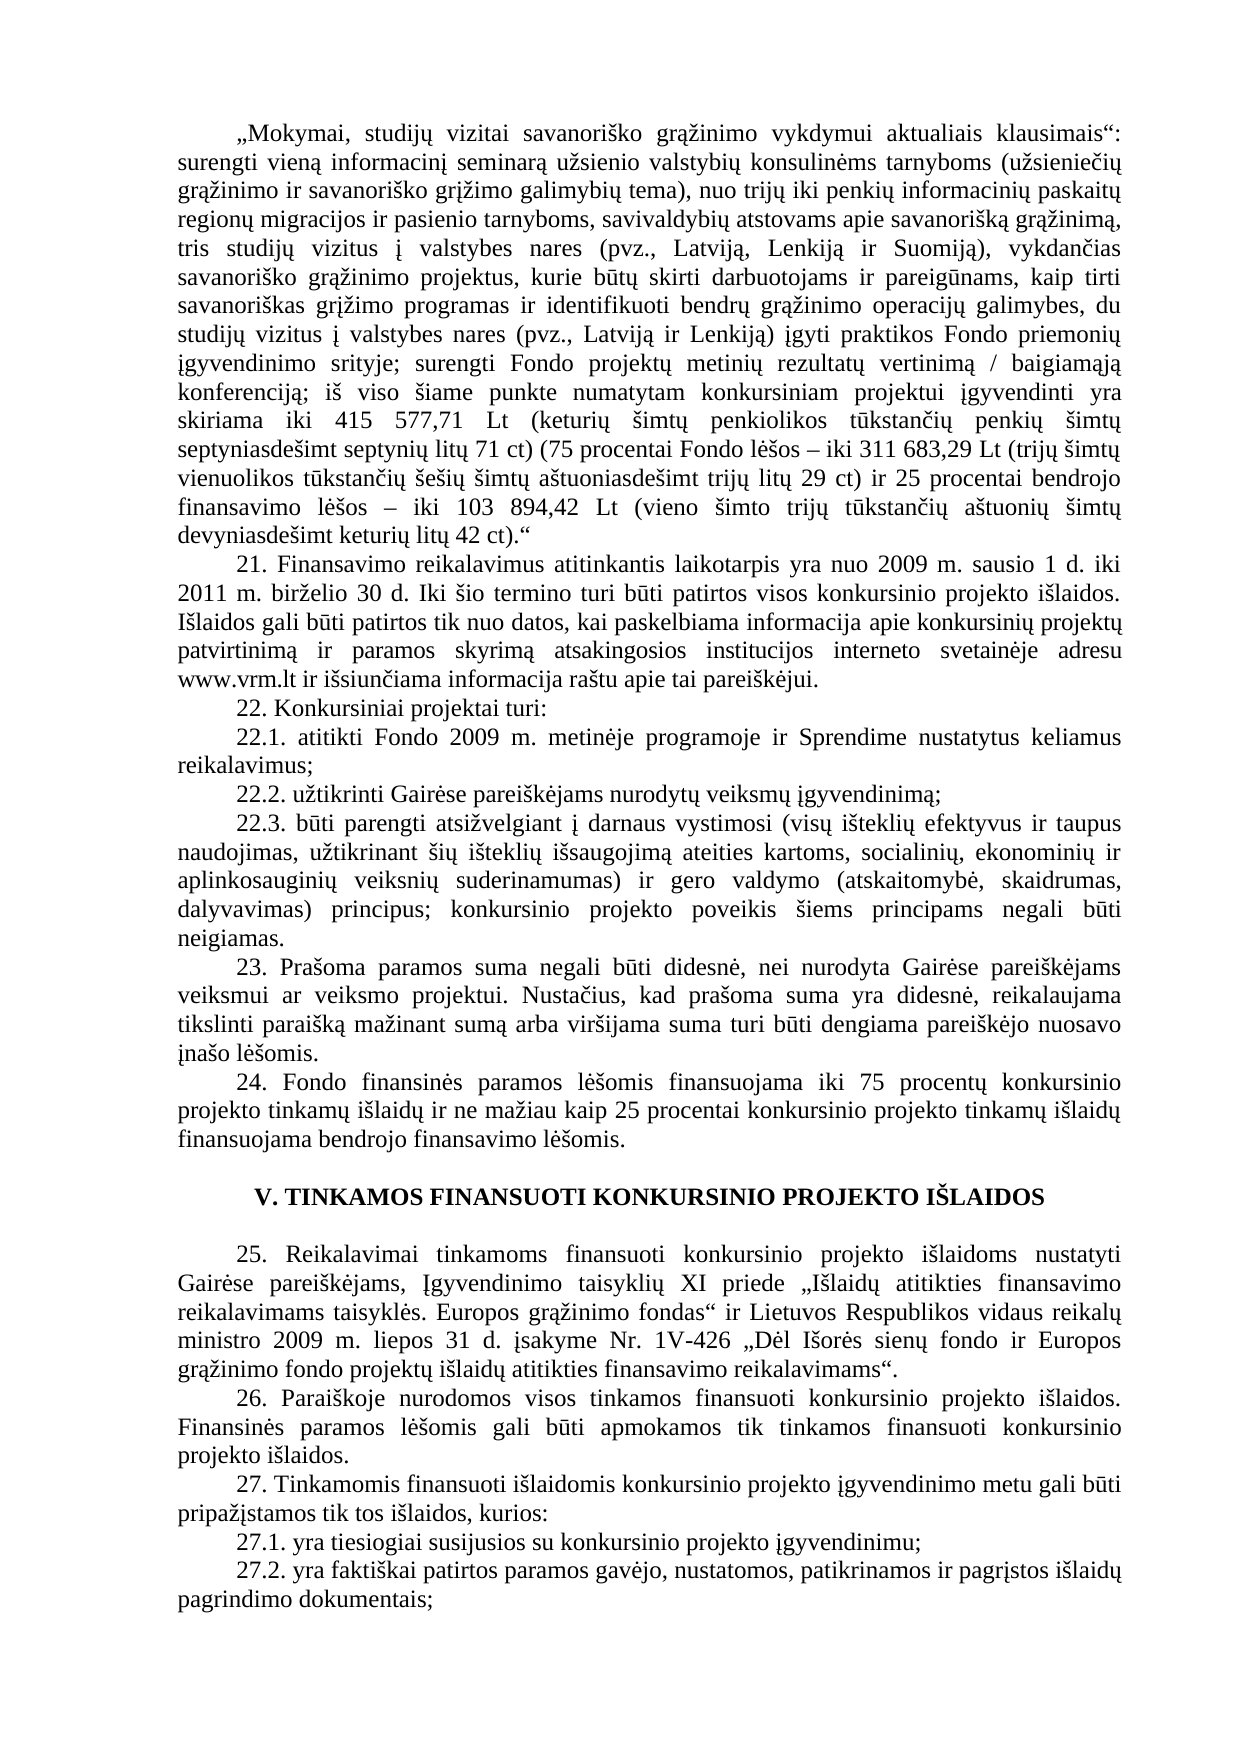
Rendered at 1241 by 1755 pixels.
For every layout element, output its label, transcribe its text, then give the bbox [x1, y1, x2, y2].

text V. TINKAMOS FINANSUOTI KONKURSINIO PROJEKTO IŠLAIDOS [177, 1182, 1122, 1211]
text „Mokymai, studijų vizitai savanoriško grąžinimo vykdymui aktualiais klausimais“: surengti vieną informacinį seminarą užsienio valstybių konsulinėms tarnyboms (užsieniečių grąžinimo ir savanoriško grįžimo galimybių tema), nuo trijų iki penkių informacinių paskaitų regionų migracijos ir pasienio tarnyboms, savivaldybių atstovams apie savanorišką grąžinimą, tris studijų vizitus į valstybes nares (pvz., Latviją, Lenkiją ir Suomiją), vykdančias savanoriško grąžinimo projektus, kurie būtų skirti darbuotojams ir pareigūnams, kaip tirti savanoriškas grįžimo programas ir identifikuoti bendrų grąžinimo operacijų galimybes, du studijų vizitus į valstybes nares (pvz., Latviją ir Lenkiją) įgyti praktikos Fondo priemonių įgyvendinimo srityje; surengti Fondo projektų metinių rezultatų vertinimą / baigiamąją konferenciją; iš viso šiame punkte numatytam konkursiniam projektui įgyvendinti yra skiriama iki 415 577,71 Lt (keturių šimtų penkiolikos tūkstančių penkių šimtų septyniasdešimt septynių litų 71 ct) (75 procentai Fondo lėšos – iki 311 683,29 Lt (trijų šimtų vienuolikos tūkstančių šešių šimtų aštuoniasdešimt trijų litų 29 ct) ir 25 procentai bendrojo finansavimo lėšos – iki 103 894,42 Lt (vieno šimto trijų tūkstančių aštuonių šimtų devyniasdešimt keturių litų 42 ct).“ [177, 118, 1122, 549]
text 22. Konkursiniai projektai turi: [177, 693, 1122, 722]
text 25. Reikalavimai tinkamoms finansuoti konkursinio projekto išlaidoms nustatyti Gairėse pareiškėjams, Įgyvendinimo taisyklių XI priede „Išlaidų atitikties finansavimo reikalavimams taisyklės. Europos grąžinimo fondas“ ir Lietuvos Respublikos vidaus reikalų ministro 2009 m. liepos 31 d. įsakyme Nr. 1V-426 „Dėl Išorės sienų fondo ir Europos grąžinimo fondo projektų išlaidų atitikties finansavimo reikalavimams“. [177, 1239, 1122, 1383]
text 21. Finansavimo reikalavimus atitinkantis laikotarpis yra nuo 2009 m. sausio 1 d. iki 2011 m. birželio 30 d. Iki šio termino turi būti patirtos visos konkursinio projekto išlaidos. Išlaidos gali būti patirtos tik nuo datos, kai paskelbiama informacija apie konkursinių projektų patvirtinimą ir paramos skyrimą atsakingosios institucijos interneto svetainėje adresu www.vrm.lt ir išsiunčiama informacija raštu apie tai pareiškėjui. [177, 549, 1122, 693]
text 24. Fondo finansinės paramos lėšomis finansuojama iki 75 procentų konkursinio projekto tinkamų išlaidų ir ne mažiau kaip 25 procentai konkursinio projekto tinkamų išlaidų finansuojama bendrojo finansavimo lėšomis. [177, 1067, 1122, 1153]
text 27.2. yra faktiškai patirtos paramos gavėjo, nustatomos, patikrinamos ir pagrįstos išlaidų pagrindimo dokumentais; [177, 1556, 1122, 1613]
text 22.3. būti parengti atsižvelgiant į darnaus vystimosi (visų išteklių efektyvus ir taupus naudojimas, užtikrinant šių išteklių išsaugojimą ateities kartoms, socialinių, ekonominių ir aplinkosauginių veiksnių suderinamumas) ir gero valdymo (atskaitomybė, skaidrumas, dalyvavimas) principus; konkursinio projekto poveikis šiems principams negali būti neigiamas. [177, 808, 1122, 952]
text 22.2. užtikrinti Gairėse pareiškėjams nurodytų veiksmų įgyvendinimą; [177, 779, 1122, 808]
text 27. Tinkamomis finansuoti išlaidomis konkursinio projekto įgyvendinimo metu gali būti pripažįstamos tik tos išlaidos, kurios: [177, 1469, 1122, 1527]
text 23. Prašoma paramos suma negali būti didesnė, nei nurodyta Gairėse pareiškėjams veiksmui ar veiksmo projektui. Nustačius, kad prašoma suma yra didesnė, reikalaujama tikslinti paraišką mažinant sumą arba viršijama suma turi būti dengiama pareiškėjo nuosavo įnašo lėšomis. [177, 952, 1122, 1067]
text 27.1. yra tiesiogiai susijusios su konkursinio projekto įgyvendinimu; [177, 1527, 1122, 1556]
text 26. Paraiškoje nurodomos visos tinkamos finansuoti konkursinio projekto išlaidos. Finansinės paramos lėšomis gali būti apmokamos tik tinkamos finansuoti konkursinio projekto išlaidos. [177, 1383, 1122, 1469]
text 22.1. atitikti Fondo 2009 m. metinėje programoje ir Sprendime nustatytus keliamus reikalavimus; [177, 722, 1122, 779]
